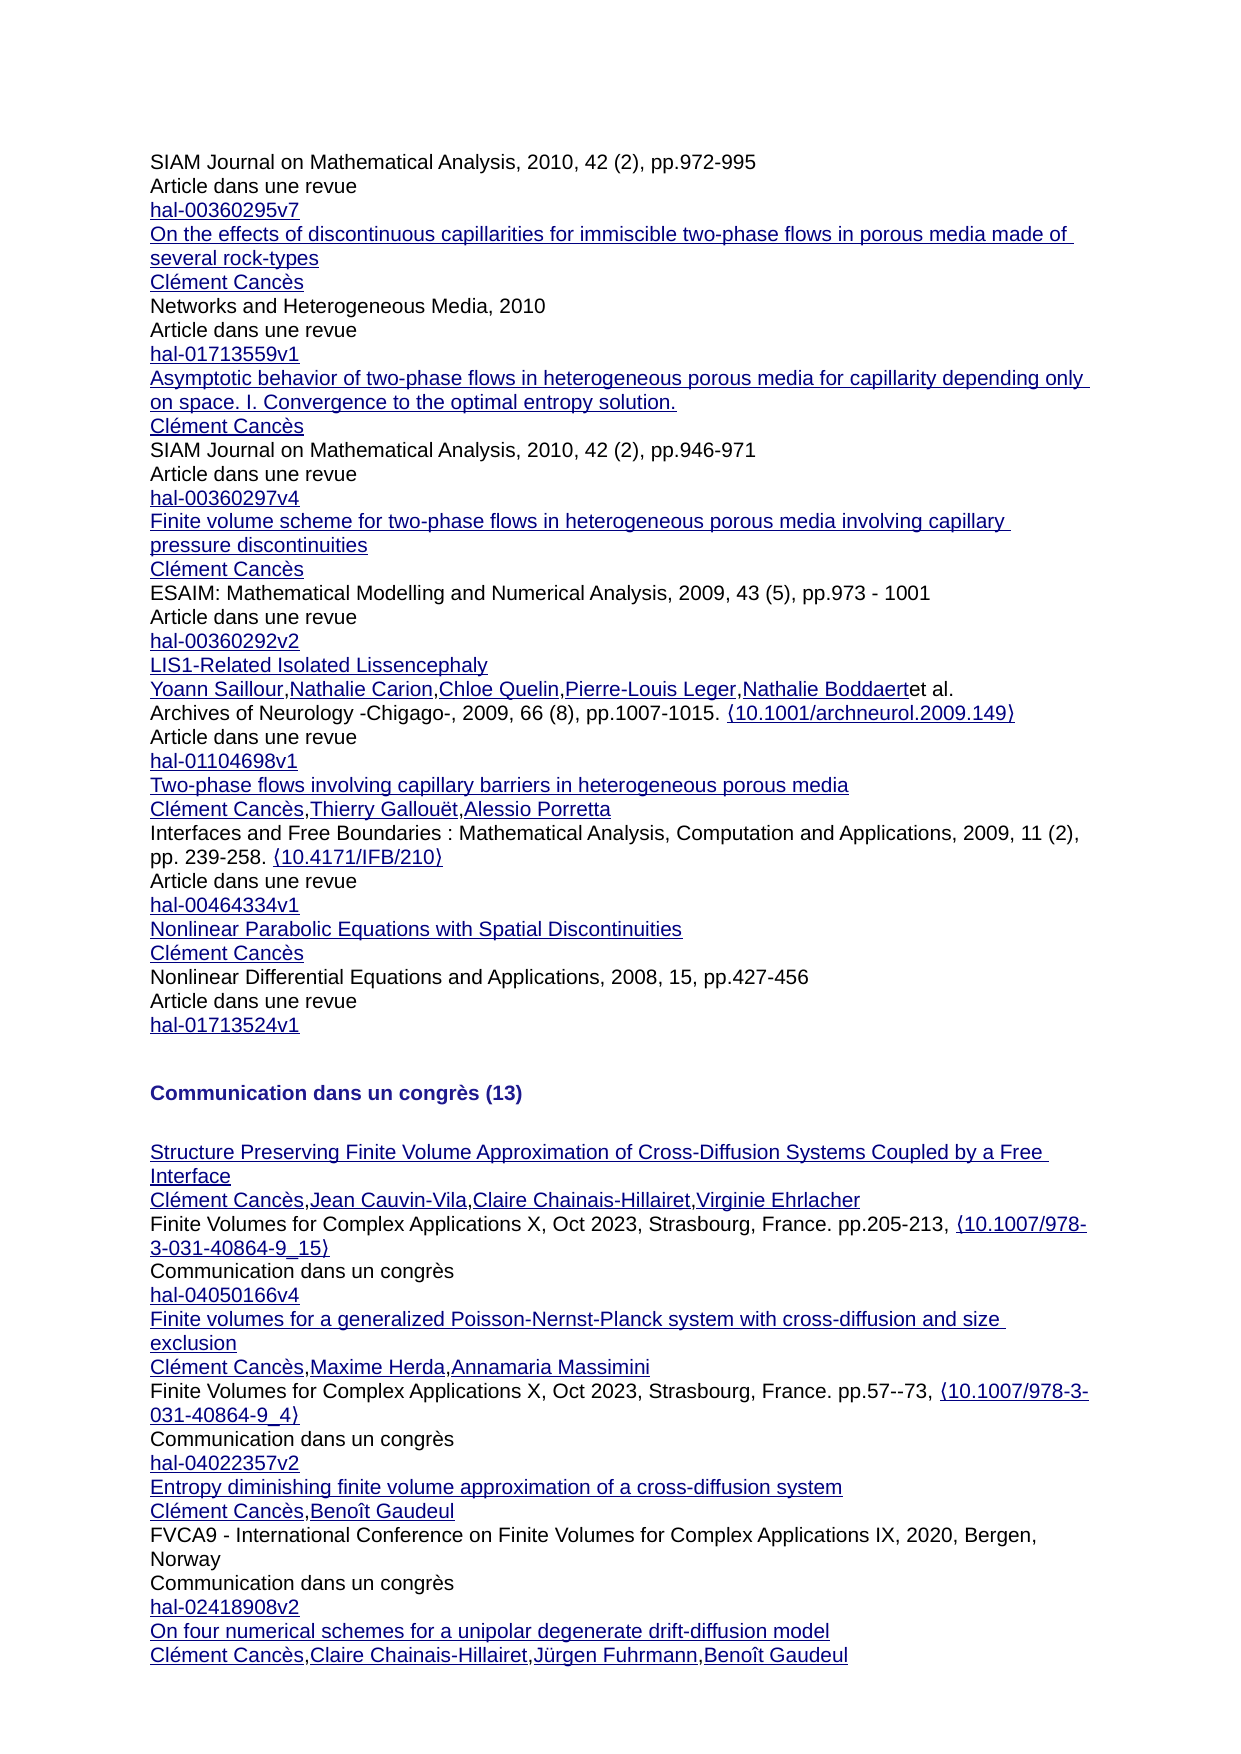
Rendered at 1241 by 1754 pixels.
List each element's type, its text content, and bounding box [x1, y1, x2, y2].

subtitle Communication dans un congrès (13) [150, 1081, 1090, 1105]
table_cell on space. I. Convergence to the optimal entropy solution. Clément Cancès SIAM Journal on Mathematical Analysis, 2010, 42 (2), pp.946-971 Article dans une revue hal-00360297v4 [150, 388, 1090, 509]
table_cell On the effects of discontinuous capillarities for immiscible two-phase flows in porous media made of several rock-types Clément Cancès Networks and Heterogeneous Media, 2010 Article dans une revue hal-01713559v1 [150, 222, 1090, 366]
table_cell On four numerical schemes for a unipolar degenerate drift-diffusion model Clément Cancès,Claire Chainais-Hillairet,Jürgen Fuhrmann,Benoît Gaudeul [150, 1619, 1090, 1667]
table_cell Entropy diminishing finite volume approximation of a cross-diffusion system Clément Cancès,Benoît Gaudeul FVCA9 - International Conference on Finite Volumes for Complex Applications IX, 2020, Bergen, Norway Communication dans un congrès hal-02418908v2 [150, 1475, 1090, 1619]
table_cell Finite volumes for a generalized Poisson-Nernst-Planck system with cross-diffusion and size exclusion Clément Cancès,Maxime Herda,Annamaria Massimini Finite Volumes for Complex Applications X, Oct 2023, Strasbourg, France. pp.57--73, ⟨10.1007/978-3-031-40864-9_4⟩ Communication dans un congrès hal-04022357v2 [150, 1307, 1090, 1475]
table_cell Asymptotic behavior of two-phase flows in heterogeneous porous media for capillarity depending only [150, 366, 1090, 387]
table_cell Finite volume scheme for two-phase flows in heterogeneous porous media involving capillary pressure discontinuities Clément Cancès ESAIM: Mathematical Modelling and Numerical Analysis, 2009, 43 (5), pp.973 - 1001 Article dans une revue hal-00360292v2 [150, 509, 1090, 653]
table_cell SIAM Journal on Mathematical Analysis, 2010, 42 (2), pp.972-995 Article dans une revue hal-00360295v7 [150, 150, 1090, 222]
table_header Structure Preserving Finite Volume Approximation of Cross-Diffusion Systems Coupled by a Free Interface Clément Cancès,Jean Cauvin-Vila,Claire Chainais-Hillairet,Virginie Ehrlacher Finite Volumes for Complex Applications X, Oct 2023, Strasbourg, France. pp.205-213, ⟨10.1007/978-3-031-40864-9_15⟩ Communication dans un congrès hal-04050166v4 [150, 1140, 1090, 1307]
table_cell LIS1-Related Isolated Lissencephaly Yoann Saillour,Nathalie Carion,Chloe Quelin,Pierre-Louis Leger,Nathalie Boddaertet al. Archives of Neurology -Chigago-, 2009, 66 (8), pp.1007-1015. ⟨10.1001/archneurol.2009.149⟩ Article dans une revue hal-01104698v1 [150, 653, 1090, 773]
table_cell Two-phase flows involving capillary barriers in heterogeneous porous media Clément Cancès,Thierry Gallouët,Alessio Porretta Interfaces and Free Boundaries : Mathematical Analysis, Computation and Applications, 2009, 11 (2), pp. 239-258. ⟨10.4171/IFB/210⟩ Article dans une revue hal-00464334v1 [150, 773, 1090, 917]
table_cell Nonlinear Parabolic Equations with Spatial Discontinuities Clément Cancès Nonlinear Differential Equations and Applications, 2008, 15, pp.427-456 Article dans une revue hal-01713524v1 [150, 917, 1090, 1036]
